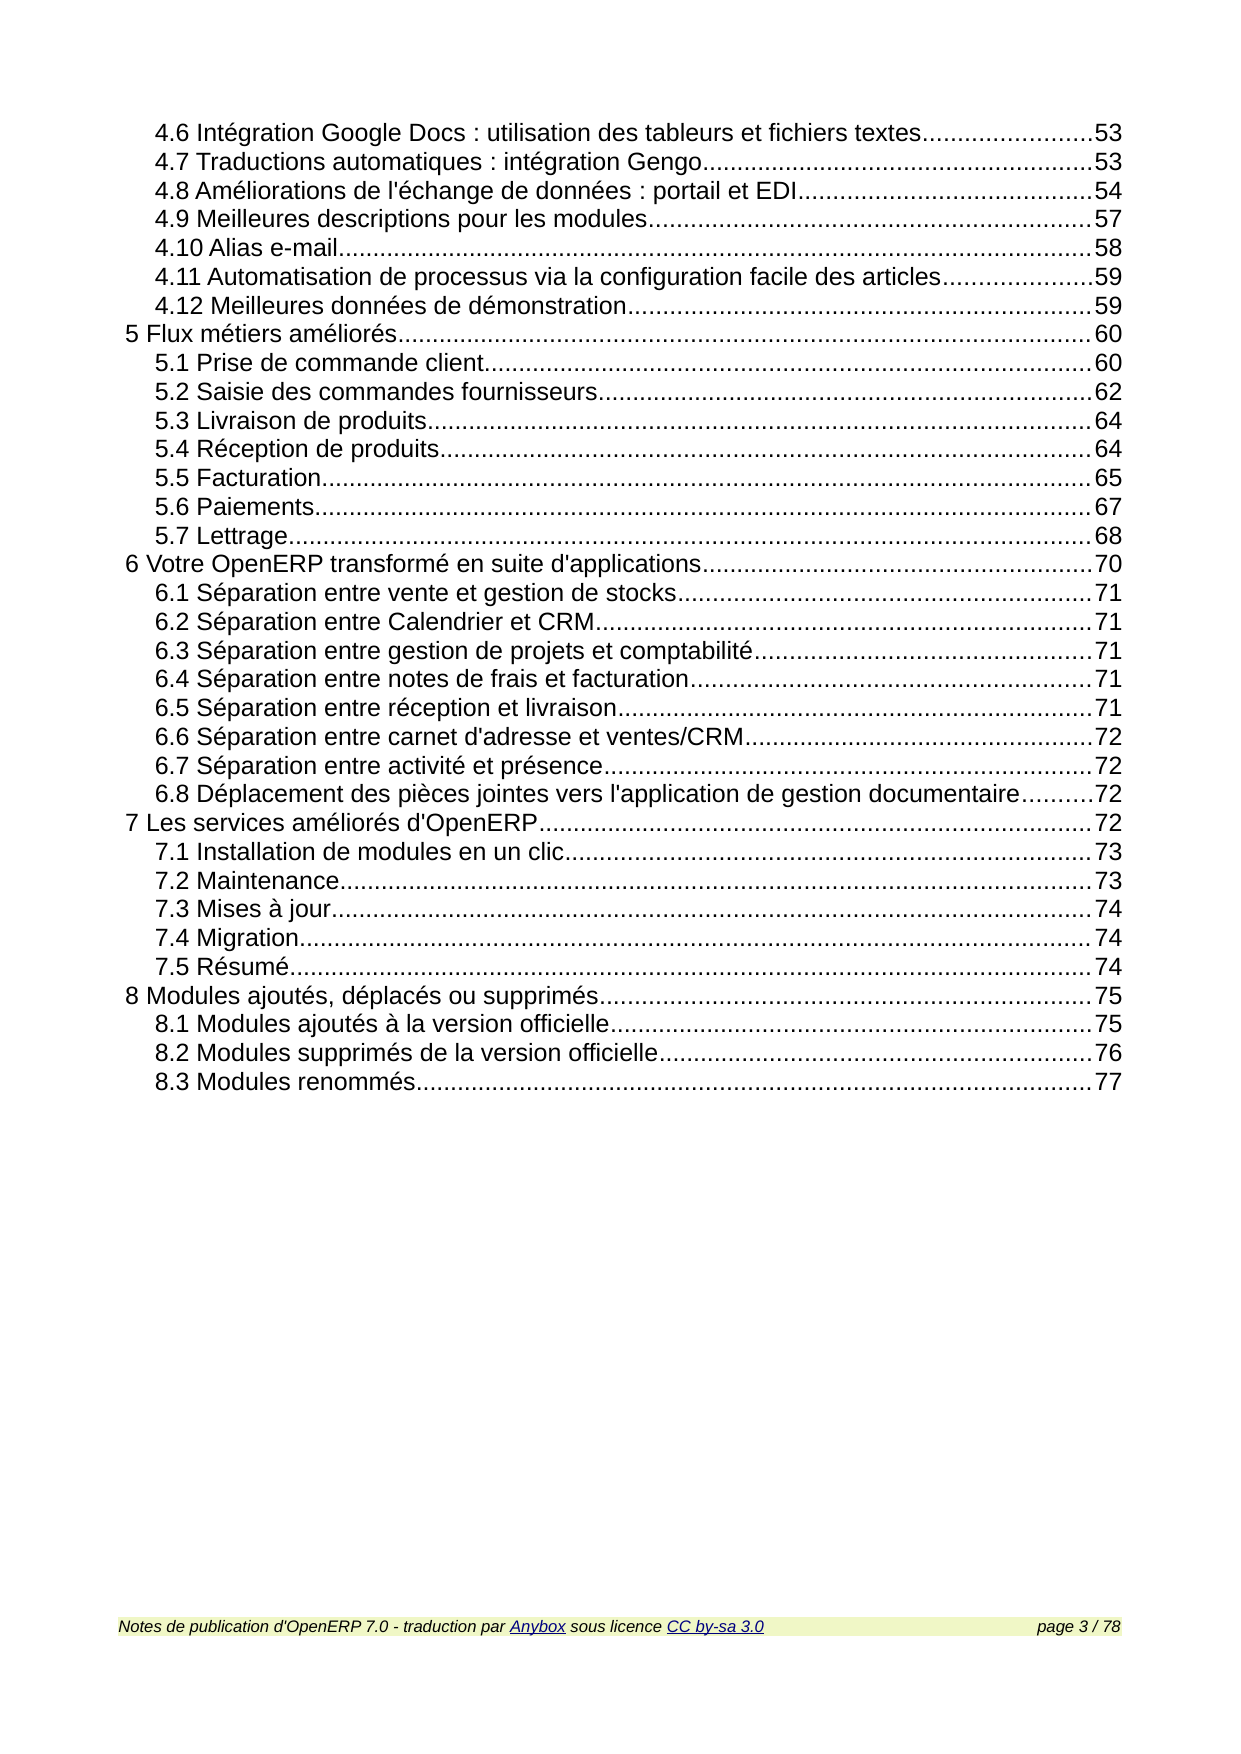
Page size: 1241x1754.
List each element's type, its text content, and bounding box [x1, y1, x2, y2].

text 6.8 Déplacement des pièces jointes vers l'application de gestion documentaire 72 [148, 779, 1122, 808]
text 4.7 Traductions automatiques : intégration Gengo 53 [148, 147, 1122, 176]
text 6.7 Séparation entre activité et présence 72 [148, 751, 1122, 779]
text 4.9 Meilleures descriptions pour les modules 57 [148, 204, 1122, 233]
text 8.1 Modules ajoutés à la version officielle 75 [148, 1009, 1122, 1038]
text 7.5 Résumé 74 [148, 952, 1122, 981]
text 6 Votre OpenERP transformé en suite d'applications 70 [118, 549, 1122, 578]
text 6.4 Séparation entre notes de frais et facturation 71 [148, 664, 1122, 693]
text 8.3 Modules renommés 77 [148, 1067, 1122, 1096]
text 7 Les services améliorés d'OpenERP 72 [118, 808, 1122, 837]
text 4.11 Automatisation de processus via la configuration facile des articles 59 [148, 262, 1122, 291]
text 4.8 Améliorations de l'échange de données : portail et EDI 54 [148, 176, 1122, 204]
text 4.6 Intégration Google Docs : utilisation des tableurs et fichiers textes 53 [148, 118, 1122, 147]
text 5.7 Lettrage 68 [148, 521, 1122, 549]
text 5.4 Réception de produits 64 [148, 434, 1122, 463]
text 8 Modules ajoutés, déplacés ou supprimés 75 [118, 981, 1122, 1009]
text 4.12 Meilleures données de démonstration 59 [148, 291, 1122, 319]
text 7.3 Mises à jour 74 [148, 894, 1122, 923]
text 6.6 Séparation entre carnet d'adresse et ventes/CRM 72 [148, 722, 1122, 751]
text 5.5 Facturation 65 [148, 463, 1122, 492]
text 8.2 Modules supprimés de la version officielle 76 [148, 1038, 1122, 1067]
text 7.2 Maintenance 73 [148, 866, 1122, 894]
text 4.10 Alias e-mail 58 [148, 233, 1122, 262]
text 5.6 Paiements 67 [148, 492, 1122, 521]
text 5.2 Saisie des commandes fournisseurs 62 [148, 377, 1122, 406]
text 5.3 Livraison de produits 64 [148, 406, 1122, 434]
text 6.5 Séparation entre réception et livraison 71 [148, 693, 1122, 722]
text 6.2 Séparation entre Calendrier et CRM 71 [148, 607, 1122, 636]
text 6.1 Séparation entre vente et gestion de stocks 71 [148, 578, 1122, 607]
text 7.1 Installation de modules en un clic 73 [148, 837, 1122, 866]
text 6.3 Séparation entre gestion de projets et comptabilité 71 [148, 636, 1122, 664]
text 5.1 Prise de commande client 60 [148, 348, 1122, 377]
text 7.4 Migration 74 [148, 923, 1122, 952]
text 5 Flux métiers améliorés 60 [118, 319, 1122, 348]
